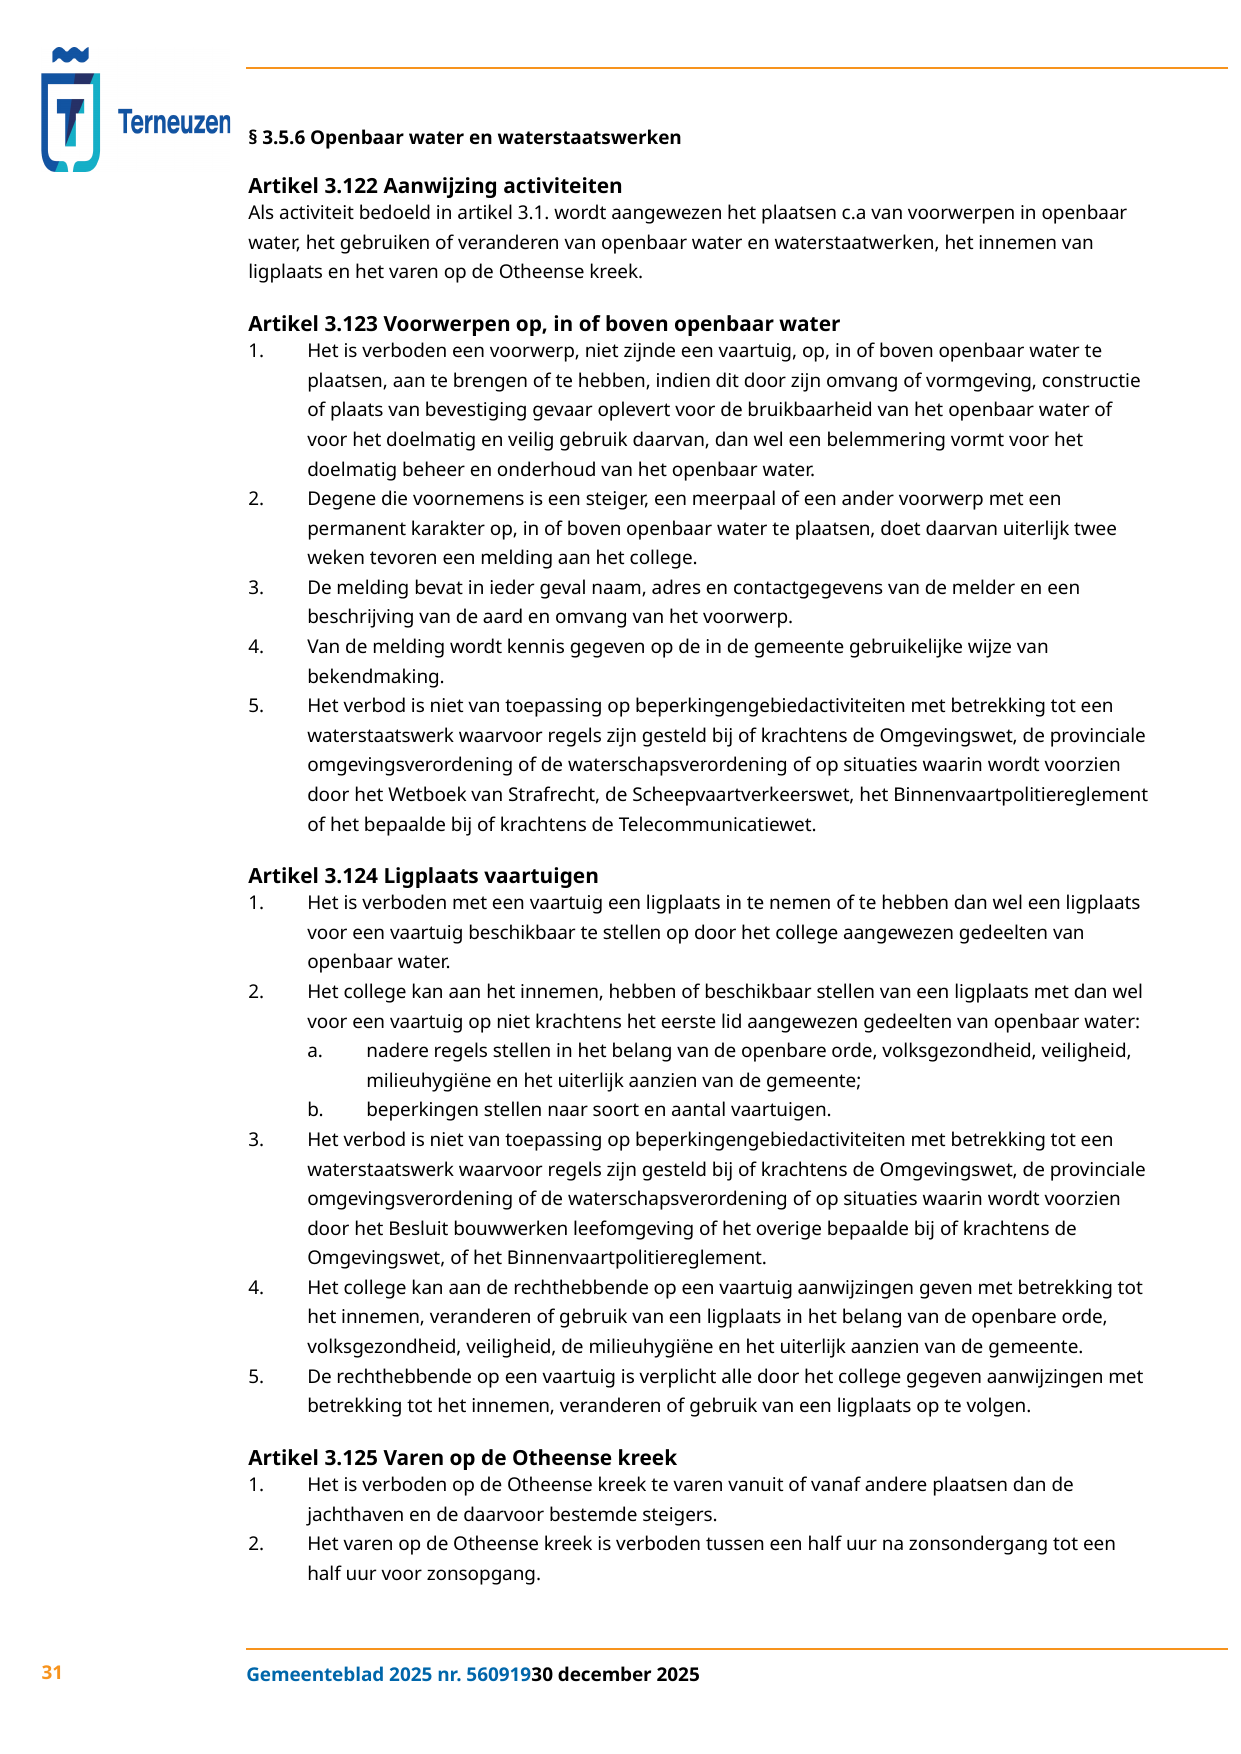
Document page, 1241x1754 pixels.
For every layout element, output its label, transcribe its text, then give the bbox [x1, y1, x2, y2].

list Het verbod is niet van toepassing op beperkingengebiedactiviteiten met betrekking tot een waterstaatswerk waarvoor regels zijn gesteld bij of krachtens de Omgevingswet, de provinciale omgevingsverordening of de waterschapsverordening of op situaties waarin wordt voorzien door het Besluit bouwwerken leefomgeving of het overige bepaalde bij of krachtens de Omgevingswet, of het Binnenvaartpolitiereglement. [248, 1126, 1152, 1270]
text Als activiteit bedoeld in artikel 3.1. wordt aangewezen het plaatsen c.a van voorwerpen in openbaar water, het gebruiken of veranderen van openbaar water en waterstaatwerken, het innemen van ligplaats en het varen op de Otheense kreek. [248, 199, 1152, 284]
list Van de melding wordt kennis gegeven op de in de gemeente gebruikelijke wijze van bekendmaking. [248, 633, 1152, 688]
list Het is verboden op de Otheense kreek te varen vanuit of vanaf andere plaatsen dan de jachthaven en de daarvoor bestemde steigers. [248, 1471, 1152, 1527]
list De melding bevat in ieder geval naam, adres en contactgegevens van de melder en een beschrijving van de aard en omvang van het voorwerp. [248, 574, 1152, 629]
list beperkingen stellen naar soort en aantal vaartuigen. [307, 1097, 1152, 1122]
list Het college kan aan het innemen, hebben of beschikbaar stellen van een ligplaats met dan wel voor een vaartuig op niet krachtens het eerste lid aangewezen gedeelten van openbaar water: [248, 978, 1152, 1034]
list Het verbod is niet van toepassing op beperkingengebiedactiviteiten met betrekking tot een waterstaatswerk waarvoor regels zijn gesteld bij of krachtens de Omgevingswet, de provinciale omgevingsverordening of de waterschapsverordening of op situaties waarin wordt voorzien door het Wetboek van Strafrecht, de Scheepvaartverkeerswet, het Binnenvaartpolitiereglement of het bepaalde bij of krachtens de Telecommunicatiewet. [248, 692, 1152, 836]
picture [41, 47, 231, 172]
list Degene die voornemens is een steiger, een meerpaal of een ander voorwerp met een permanent karakter op, in of boven openbaar water te plaatsen, doet daarvan uiterlijk twee weken tevoren een melding aan het college. [248, 485, 1152, 570]
text Artikel 3.125 Varen op de Otheense kreek [248, 1443, 1152, 1471]
text Artikel 3.122 Aanwijzing activiteiten [248, 171, 1152, 199]
list Het is verboden met een vaartuig een ligplaats in te nemen of te hebben dan wel een ligplaats voor een vaartuig beschikbaar te stellen op door het college aangewezen gedeelten van openbaar water. [248, 889, 1152, 974]
list Het varen op de Otheense kreek is verboden tussen een half uur na zonsondergang tot een half uur voor zonsopgang. [248, 1531, 1152, 1586]
list Het college kan aan de rechthebbende op een vaartuig aanwijzingen geven met betrekking tot het innemen, veranderen of gebruik van een ligplaats in het belang van de openbare orde, volksgezondheid, veiligheid, de milieuhygiëne en het uiterlijk aanzien van de gemeente. [248, 1274, 1152, 1359]
text § 3.5.6 Openbaar water en waterstaatswerken [248, 124, 1152, 150]
list De rechthebbende op een vaartuig is verplicht alle door het college gegeven aanwijzingen met betrekking tot het innemen, veranderen of gebruik van een ligplaats op te volgen. [248, 1363, 1152, 1418]
list Het is verboden een voorwerp, niet zijnde een vaartuig, op, in of boven openbaar water te plaatsen, aan te brengen of te hebben, indien dit door zijn omvang of vormgeving, constructie of plaats van bevestiging gevaar oplevert voor de bruikbaarheid van het openbaar water of voor het doelmatig en veilig gebruik daarvan, dan wel een belemmering vormt voor het doelmatig beheer en onderhoud van het openbaar water. [248, 337, 1152, 481]
text Artikel 3.123 Voorwerpen op, in of boven openbaar water [248, 309, 1152, 337]
list nadere regels stellen in het belang van de openbare orde, volksgezondheid, veiligheid, milieuhygiëne en het uiterlijk aanzien van de gemeente; [307, 1037, 1152, 1093]
text Artikel 3.124 Ligplaats vaartuigen [248, 861, 1152, 889]
